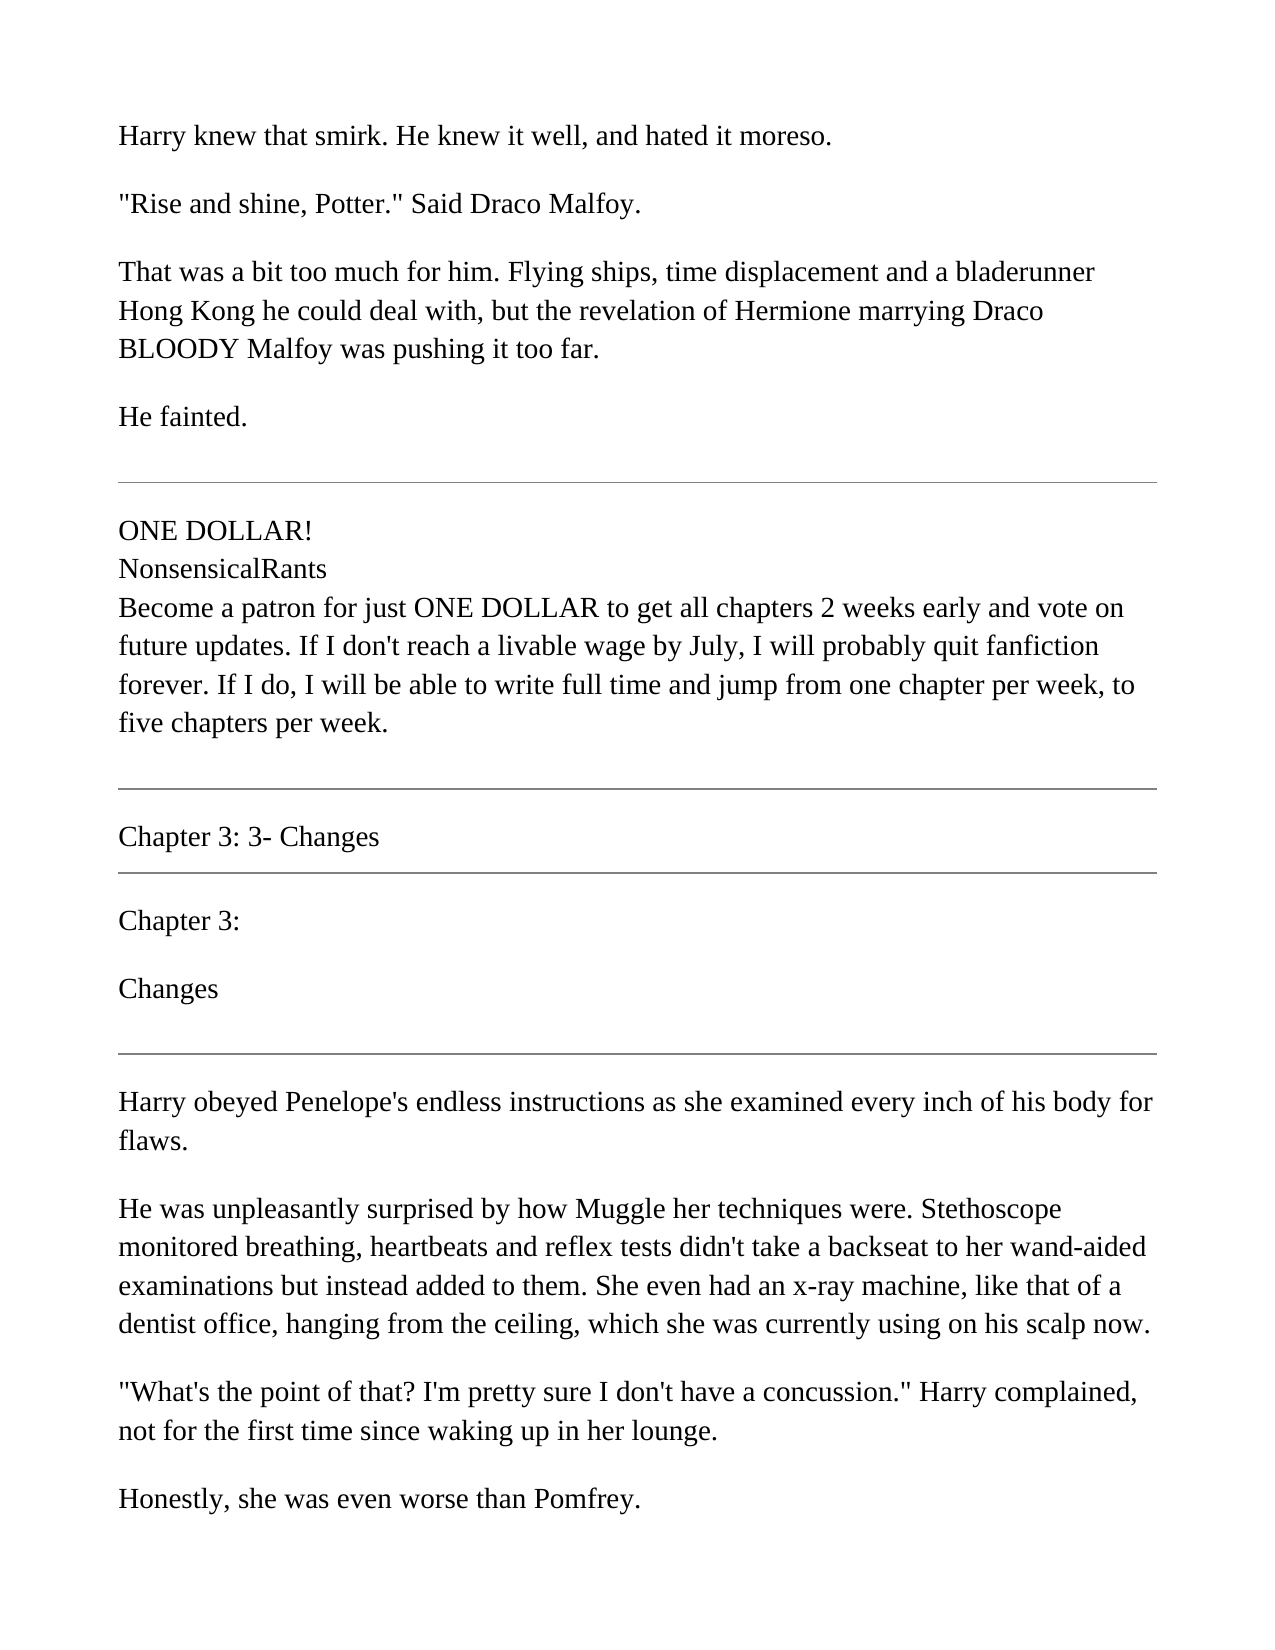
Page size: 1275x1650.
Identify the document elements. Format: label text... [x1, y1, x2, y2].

text Harry obeyed Penelope's endless instructions as she examined every inch of his body for flaws. [118, 1084, 1157, 1156]
text Chapter 3: [118, 903, 1157, 936]
text He was unpleasantly surprised by how Muggle her techniques were. Stethoscope monitored breathing, heartbeats and reflex tests didn't take a backseat to her wand-aided examinations but instead added to them. She even had an x-ray machine, like that of a dentist office, hanging from the ceiling, which she was currently using on his scalp now. [118, 1191, 1157, 1340]
text "Rise and shine, Potter." Said Draco Malfoy. [118, 186, 1157, 220]
text "What's the point of that? I'm pretty sure I don't have a concussion." Harry complained, not for the first time since waking up in her lounge. [118, 1374, 1157, 1447]
text He fainted. [118, 399, 1157, 433]
text ONE DOLLAR! NonsensicalRants Become a patron for just ONE DOLLAR to get all chapters 2 weeks early and vote on future updates. If I don't reach a livable wage by July, I will probably quit fanfiction forever. If I do, I will be able to write full time and jump from one chapter per week, to five chapters per week. [118, 513, 1157, 739]
text Honestly, she was even worse than Pomfrey. [118, 1481, 1157, 1514]
text Chapter 3: 3- Changes [118, 819, 1157, 852]
text That was a bit too much for him. Flying ships, time displacement and a bladerunner Hong Kong he could deal with, but the revelation of Hermione marrying Draco BLOODY Malfoy was pushing it too far. [118, 254, 1157, 365]
text Changes [118, 971, 1157, 1004]
text Harry knew that smirk. He knew it well, and hated it moreso. [118, 118, 1157, 152]
